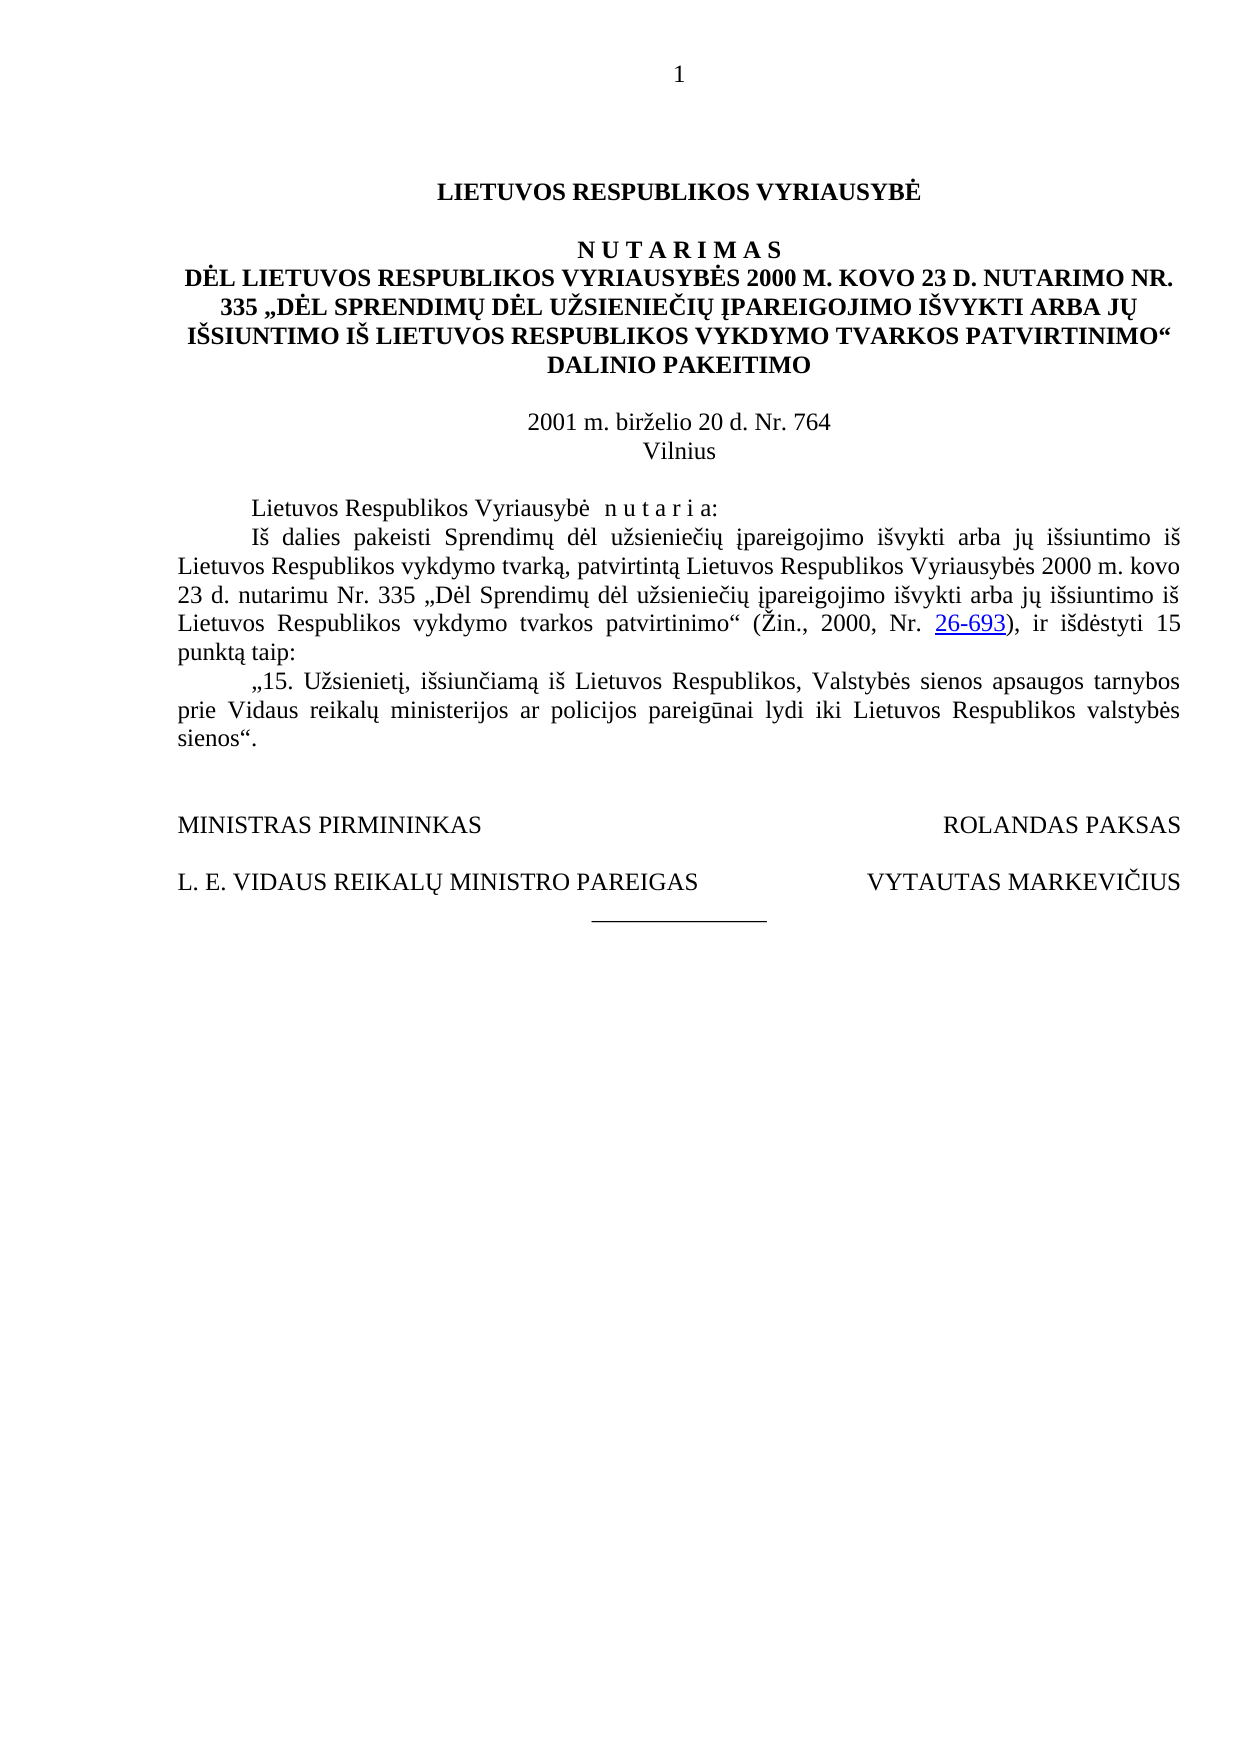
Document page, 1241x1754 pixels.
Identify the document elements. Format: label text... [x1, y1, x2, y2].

text ______________ [177, 896, 1181, 925]
text N U T A R I M A S [177, 235, 1181, 263]
text Lietuvos Respublikos Vyriausybė nutaria: [177, 493, 1181, 522]
text „15. Užsienietį, išsiunčiamą iš Lietuvos Respublikos, Valstybės sienos apsaugos tarnybos prie Vidaus reikalų ministerijos ar policijos pareigūnai lydi iki Lietuvos Respublikos valstybės sienos“. [177, 666, 1181, 752]
text Vilnius [177, 436, 1181, 465]
text Iš dalies pakeisti Sprendimų dėl užsieniečių įpareigojimo išvykti arba jų išsiuntimo iš Lietuvos Respublikos vykdymo tvarką, patvirtintą Lietuvos Respublikos Vyriausybės 2000 m. kovo 23 d. nutarimu Nr. 335 „Dėl Sprendimų dėl užsieniečių įpareigojimo išvykti arba jų išsiuntimo iš Lietuvos Respublikos vykdymo tvarkos patvirtinimo“ (Žin., 2000, Nr. 26-693), ir išdėstyti 15 punktą taip: [177, 522, 1181, 666]
text MINISTRAS PIRMININKAS ROLANDAS PAKSAS [177, 810, 1181, 838]
text L. E. VIDAUS REIKALŲ MINISTRO PAREIGAS VYTAUTAS MARKEVIČIUS [177, 867, 1181, 896]
text DĖL LIETUVOS RESPUBLIKOS VYRIAUSYBĖS 2000 M. KOVO 23 D. NUTARIMO NR. 335 „DĖL SPRENDIMŲ DĖL UŽSIENIEČIŲ ĮPAREIGOJIMO IŠVYKTI ARBA JŲ IŠSIUNTIMO IŠ LIETUVOS RESPUBLIKOS VYKDYMO TVARKOS PATVIRTINIMO“ DALINIO PAKEITIMO [177, 263, 1181, 378]
text LIETUVOS RESPUBLIKOS VYRIAUSYBĖ [177, 177, 1181, 206]
text 2001 m. birželio 20 d. Nr. 764 [177, 407, 1181, 436]
